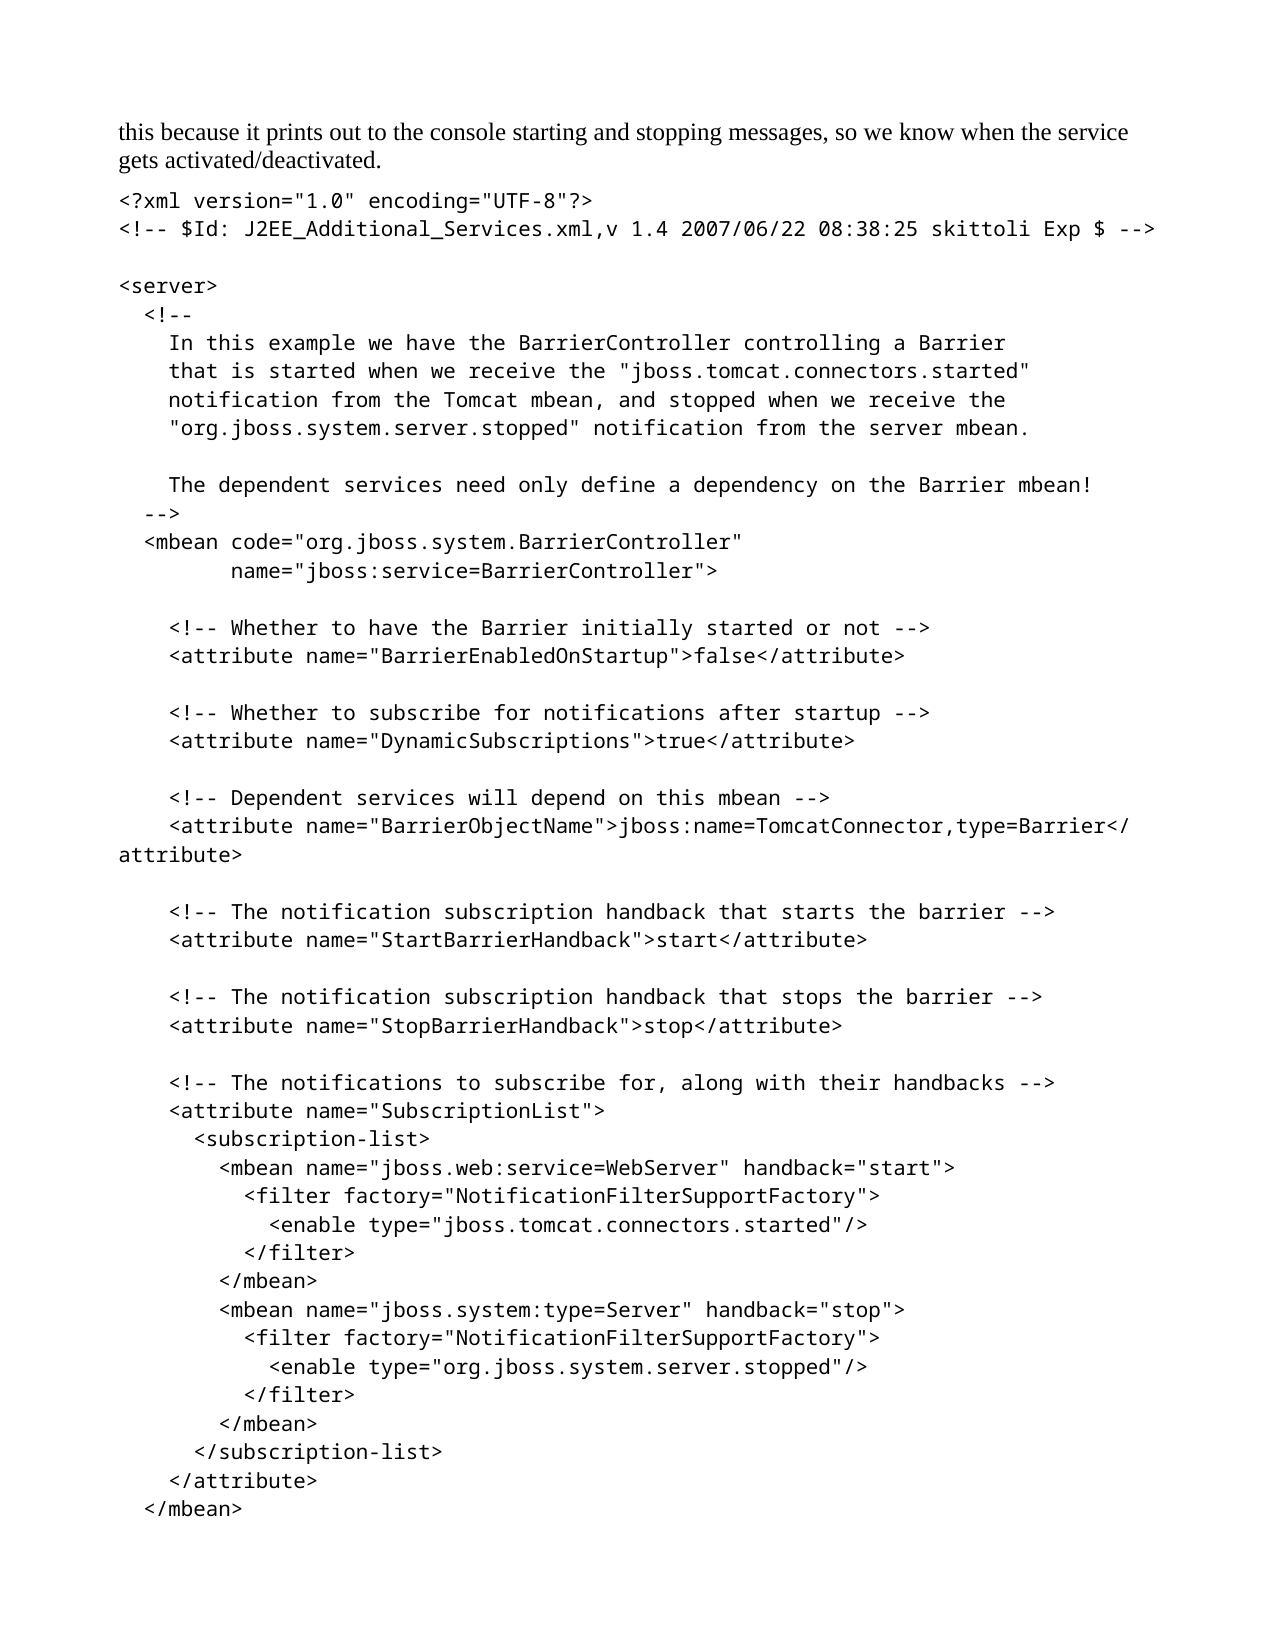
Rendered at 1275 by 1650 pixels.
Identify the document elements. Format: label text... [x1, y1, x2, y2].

text <mbean name="jboss.web:service=WebServer" handback="start"> [118, 1153, 1157, 1181]
text In this example we have the BarrierController controlling a Barrier [118, 328, 1157, 357]
text <attribute name="BarrierEnabledOnStartup">false</attribute> [118, 641, 1157, 669]
text </mbean> [118, 1267, 1157, 1295]
text <!-- [118, 300, 1157, 328]
text <!-- The notification subscription handback that starts the barrier --> [118, 897, 1157, 925]
text <attribute name="BarrierObjectName">jboss:name=TomcatConnector,type=Barrier</attribute> [118, 812, 1157, 868]
text <mbean name="jboss.system:type=Server" handback="stop"> [118, 1295, 1157, 1323]
text </mbean> [118, 1409, 1157, 1437]
text </subscription-list> [118, 1437, 1157, 1466]
text <!-- Whether to have the Barrier initially started or not --> [118, 613, 1157, 641]
text notification from the Tomcat mbean, and stopped when we receive the [118, 385, 1157, 413]
text <attribute name="SubscriptionList"> [118, 1096, 1157, 1124]
text <!-- The notifications to subscribe for, along with their handbacks --> [118, 1068, 1157, 1096]
text that is started when we receive the "jboss.tomcat.connectors.started" [118, 357, 1157, 385]
text <!-- $Id: J2EE_Additional_Services.xml,v 1.4 2007/06/22 08:38:25 skittoli Exp $ --> [118, 214, 1157, 243]
text --> [118, 499, 1157, 527]
text <enable type="org.jboss.system.server.stopped"/> [118, 1352, 1157, 1380]
text <enable type="jboss.tomcat.connectors.started"/> [118, 1210, 1157, 1238]
text </filter> [118, 1380, 1157, 1409]
text </filter> [118, 1238, 1157, 1267]
text <server> [118, 271, 1157, 300]
text <?xml version="1.0" encoding="UTF-8"?> [118, 186, 1157, 214]
text <!-- The notification subscription handback that stops the barrier --> [118, 982, 1157, 1011]
text this because it prints out to the console starting and stopping messages, so we know when the service gets activated/deactivated. [118, 118, 1157, 173]
text </attribute> [118, 1466, 1157, 1494]
text <filter factory="NotificationFilterSupportFactory"> [118, 1181, 1157, 1210]
text <!-- Whether to subscribe for notifications after startup --> [118, 698, 1157, 726]
text <subscription-list> [118, 1124, 1157, 1153]
text <attribute name="DynamicSubscriptions">true</attribute> [118, 726, 1157, 755]
text <attribute name="StopBarrierHandback">stop</attribute> [118, 1011, 1157, 1039]
text <attribute name="StartBarrierHandback">start</attribute> [118, 925, 1157, 954]
text </mbean> [118, 1494, 1157, 1523]
text name="jboss:service=BarrierController"> [118, 556, 1157, 584]
text <!-- Dependent services will depend on this mbean --> [118, 783, 1157, 812]
text "org.jboss.system.server.stopped" notification from the server mbean. [118, 413, 1157, 442]
text <mbean code="org.jboss.system.BarrierController" [118, 527, 1157, 556]
text <filter factory="NotificationFilterSupportFactory"> [118, 1323, 1157, 1352]
text The dependent services need only define a dependency on the Barrier mbean! [118, 470, 1157, 499]
